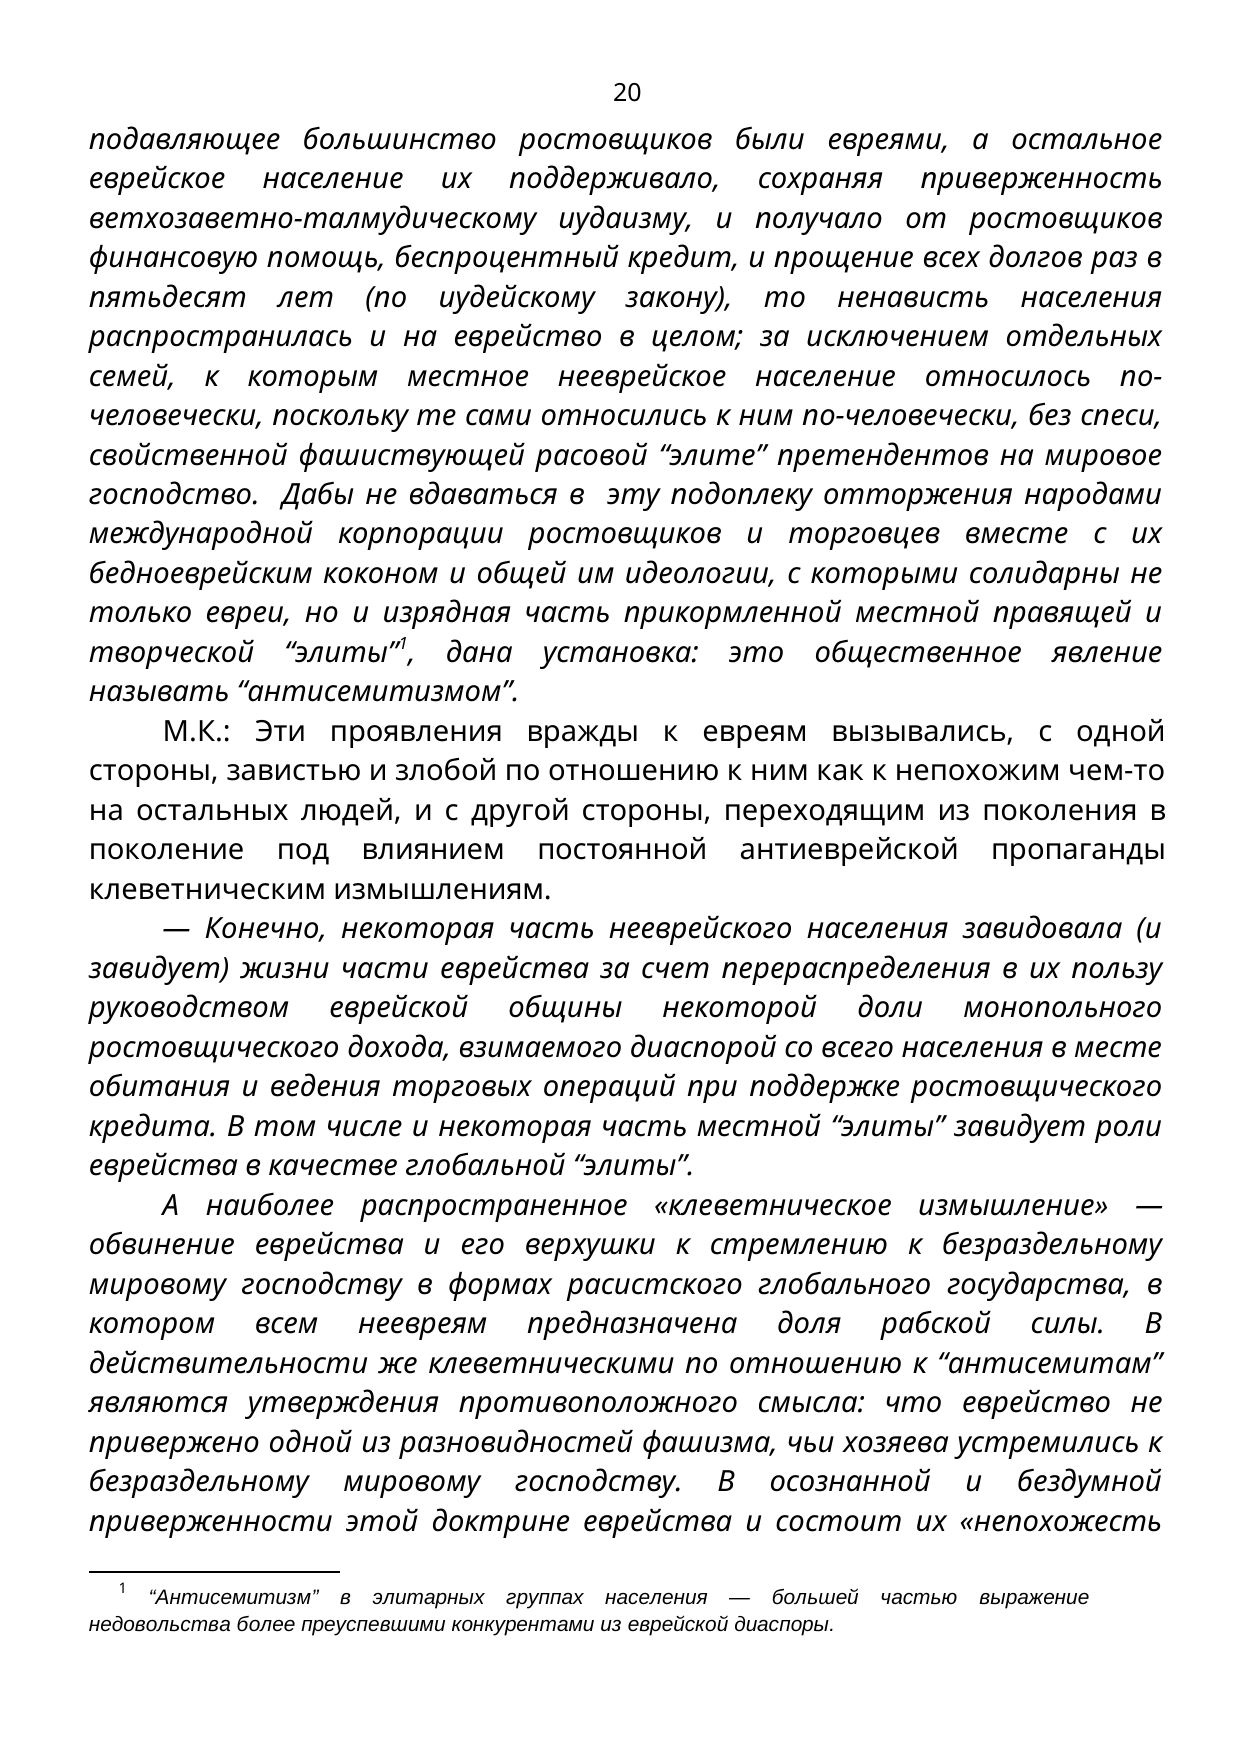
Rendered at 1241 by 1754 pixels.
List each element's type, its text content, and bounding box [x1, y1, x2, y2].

text А наиболее распространенное «кле­вет­ническое измышление» — обвинение еврейства и его верхушки к стремлению к безраздельному мировому господству в формах расистского глобального государства, в котором всем неевреям предназначена доля рабской силы. В действительности же клеветническими по отношению к “антисемитам” являются утверждения противоположного смысла: что еврейство не привержено одной из разновидностей фашизма, чьи хозяева устремились к безраздельному мировому господству. В осознанной и бездумной приверженности этой доктрине еврейства и состоит их «непохожесть [89, 1184, 1166, 1539]
text “Антисемитизм” в элитарных группах населения — большей частью выражение недовольства более преуспевшими конкурентами из еврейской диаспоры. [89, 1578, 1092, 1636]
text подавляющее большинство ростовщиков были евреями, а остальное еврейское население их поддерживало, сохраняя приверженность ветхозаветно-талмудическому иудаизму, и получало от ростовщиков финансовую помощь, беспроцентный кредит, и прощение всех долгов раз в пятьдесят лет (по иудейскому закону), то ненависть населения распространилась и на еврейство в целом; за исключением отдельных семей, к которым местное нееврейское население относилось по-человечески, поскольку те сами относились к ним по-человечески, без спеси, свойственной фашиствующей расовой “элите” претендентов на мировое господство. Дабы не вдаваться в эту подоплеку отторжения народами международной корпорации ростовщиков и торговцев вместе с их бедноеврейским коконом и общей им идеологии, с которыми солидарны не только евреи, но и изрядная часть прикормленной местной правящей и творческой “элиты”, дана установка: это общественное явление называть “антисемитизмом”. [89, 118, 1166, 710]
text — Конечно, некоторая часть нееврейского населения завидовала (и завидует) жизни части еврейства за счет перераспределения в их пользу руководством еврейской общины некоторой доли монопольного ростовщического дохода, взимаемого диаспорой со всего населения в месте обитания и ведения торговых операций при поддержке ростовщического кредита. В том числе и некоторая часть местной “элиты” завидует роли еврейства в качестве глобальной “элиты”. [89, 908, 1166, 1184]
text М.К.: Эти проявления вражды к евреям вызывались, с одной стороны, завистью и злобой по отношению к ним как к непохожим чем-то на остальных людей, и с другой стороны, переходящим из поколения в поколение под влиянием постоянной антиеврейской пропаганды клеветническим измышлениям. [89, 710, 1166, 908]
